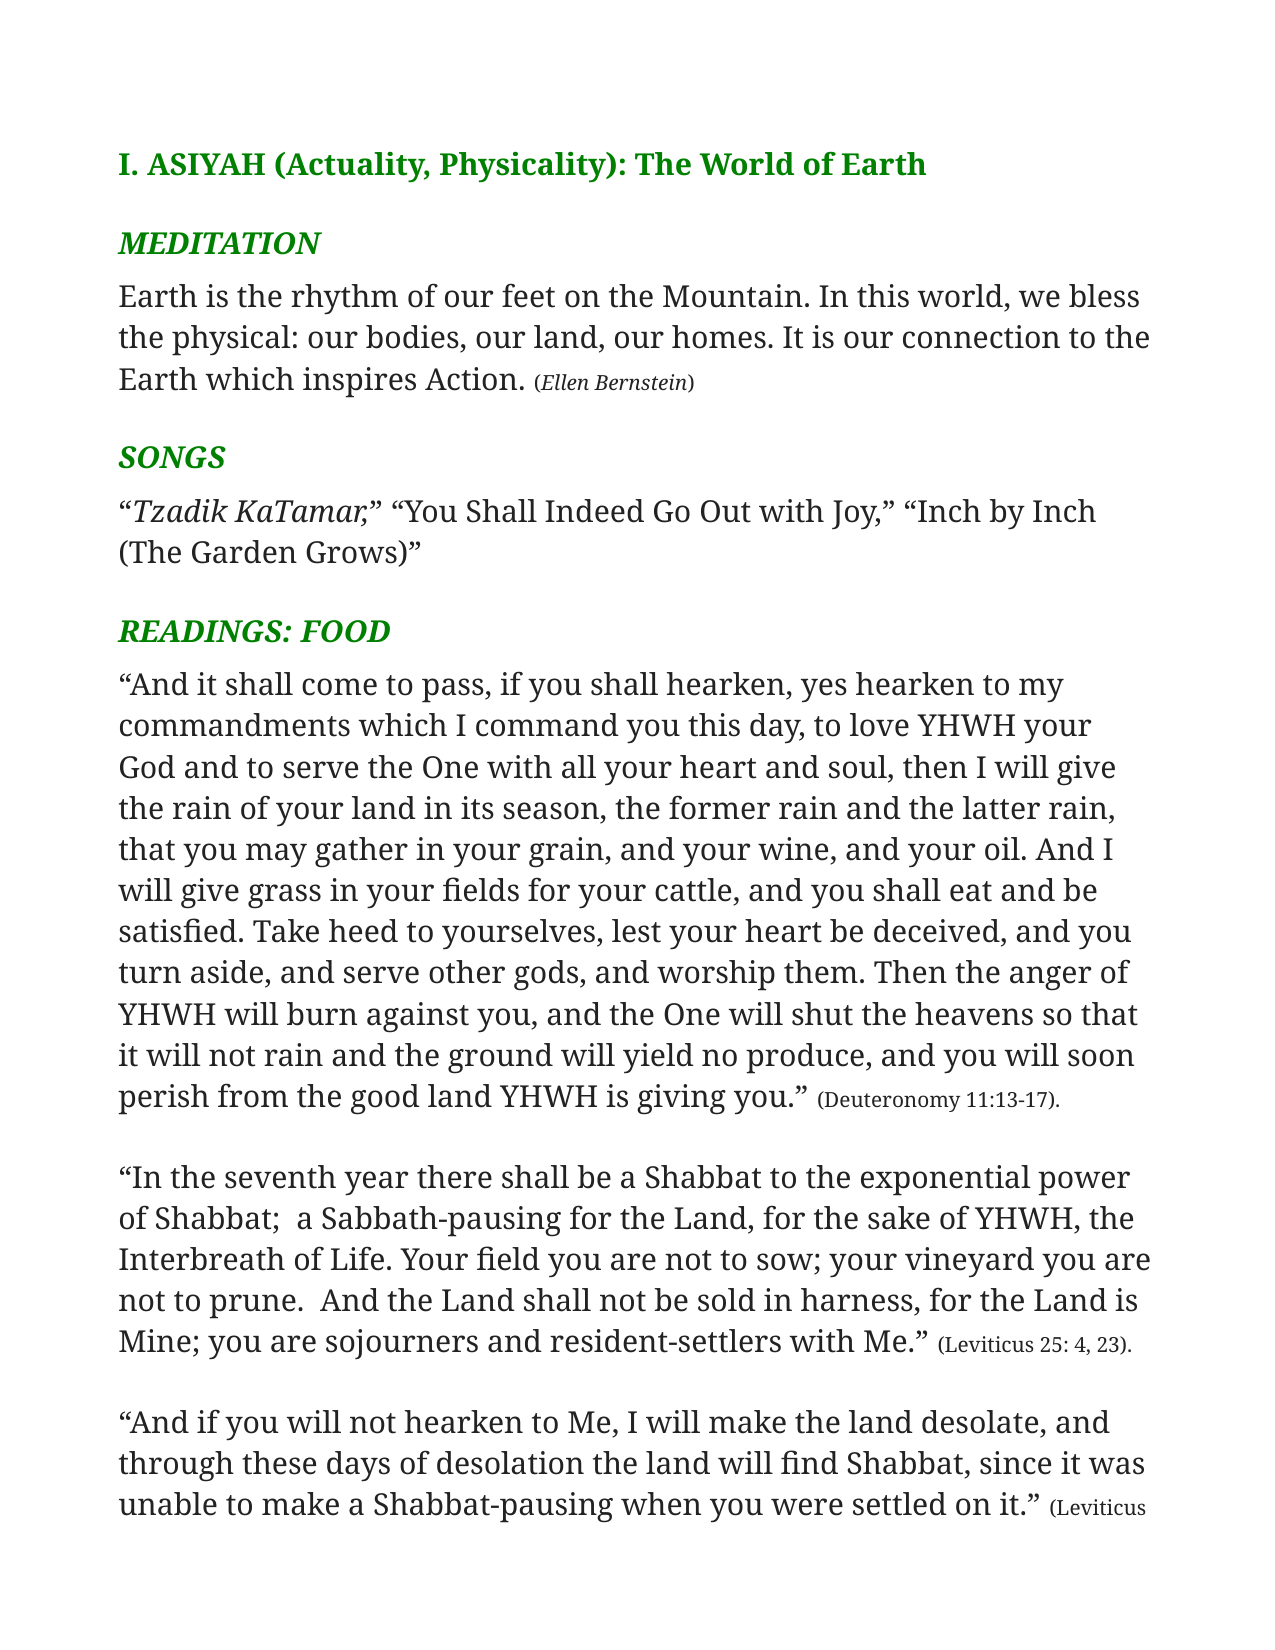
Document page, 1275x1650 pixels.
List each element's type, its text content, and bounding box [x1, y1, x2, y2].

subtitle SONGS [118, 436, 1157, 477]
text “Tzadik KaTamar,” “You Shall Indeed Go Out with Joy,” “Inch by Inch (The Garden Grows)” [118, 490, 1157, 572]
text “And it shall come to pass, if you shall hearken, yes hearken to my commandments which I command you this day, to love YHWH your God and to serve the One with all your heart and soul, then I will give the rain of your land in its season, the former rain and the latter rain, that you may gather in your grain, and your wine, and your oil. And I will give grass in your fields for your cattle, and you shall eat and be satisfied. Take heed to yourselves, lest your heart be deceived, and you turn aside, and serve other gods, and worship them. Then the anger of YHWH will burn against you, and the One will shut the heavens so that it will not rain and the ground will yield no produce, and you will soon perish from the good land YHWH is giving you.” (Deuteronomy 11:13-17). “In the seventh year there shall be a Shabbat to the exponential power of Shabbat; a Sabbath-pausing for the Land, for the sake of YHWH, the Interbreath of Life. Your field you are not to sow; your vineyard you are not to prune. And the Land shall not be sold in harness, for the Land is Mine; you are sojourners and resident-settlers with Me.” (Leviticus 25: 4, 23). “And if you will not hearken to Me, I will make the land desolate, and through these days of desolation the land will find Shabbat, since it was unable to make a Shabbat-pausing when you were settled on it.” (Leviticus [118, 663, 1157, 1524]
text Earth is the rhythm of our feet on the Mountain. In this world, we bless the physical: our bodies, our land, our homes. It is our connection to the Earth which inspires Action. (Ellen Bernstein) [118, 275, 1157, 399]
subtitle I. ASIYAH (Actuality, Physicality): The World of Earth [118, 143, 1157, 184]
subtitle READINGS: FOOD [118, 610, 1157, 651]
subtitle MEDITATION [118, 222, 1157, 263]
